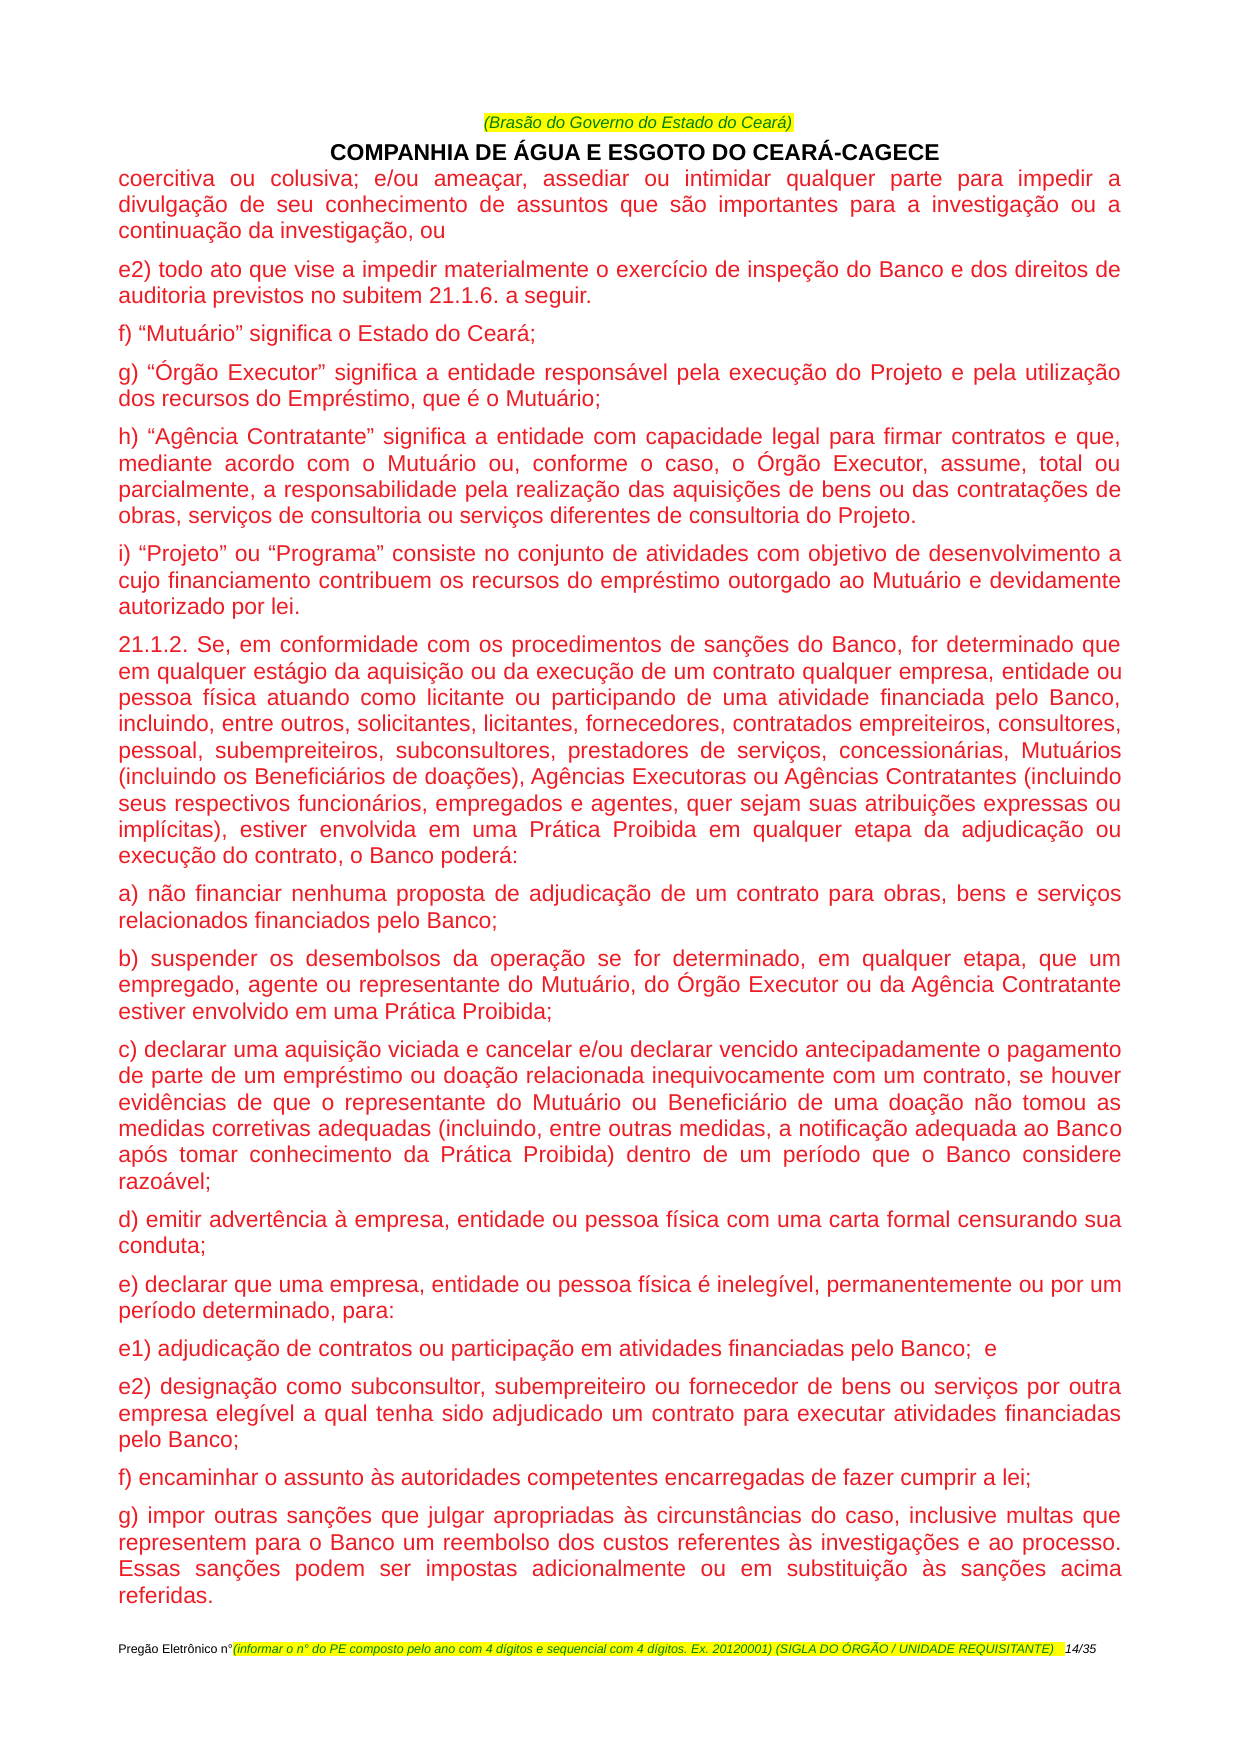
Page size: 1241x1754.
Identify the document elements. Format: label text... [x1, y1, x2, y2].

text 21.1.2. Se, em conformidade com os procedimentos de sanções do Banco, for determinado que em qualquer estágio da aquisição ou da execução de um contrato qualquer empresa, entidade ou pessoa física atuando como licitante ou participando de uma atividade financiada pelo Banco, incluindo, entre outros, solicitantes, licitantes, fornecedores, contratados empreiteiros, consultores, pessoal, subempreiteiros, subconsultores, prestadores de serviços, concessionárias, Mutuários (incluindo os Beneficiários de doações), Agências Executoras ou Agências Contratantes (incluindo seus respectivos funcionários, empregados e agentes, quer sejam suas atribuições expressas ou implícitas), estiver envolvida em uma Prática Proibida em qualquer etapa da adjudicação ou execução do contrato, o Banco poderá: [118, 631, 1122, 868]
text e) declarar que uma empresa, entidade ou pessoa física é inelegível, permanentemente ou por um período determinado, para: [118, 1271, 1122, 1323]
text e2) todo ato que vise a impedir materialmente o exercício de inspeção do Banco e dos direitos de auditoria previstos no subitem 21.1.6. a seguir. [118, 256, 1122, 308]
text i) “Projeto” ou “Programa” consiste no conjunto de atividades com objetivo de desenvolvimento a cujo financiamento contribuem os recursos do empréstimo outorgado ao Mutuário e devidamente autorizado por lei. [118, 540, 1122, 619]
text coercitiva ou colusiva; e/ou ameaçar, assediar ou intimidar qualquer parte para impedir a divulgação de seu conhecimento de assuntos que são importantes para a investigação ou a continuação da investigação, ou [118, 165, 1122, 244]
text e1) adjudicação de contratos ou participação em atividades financiadas pelo Banco; e [118, 1335, 1122, 1361]
text f) encaminhar o assunto às autoridades competentes encarregadas de fazer cumprir a lei; [118, 1464, 1122, 1491]
text e2) designação como subconsultor, subempreiteiro ou fornecedor de bens ou serviços por outra empresa elegível a qual tenha sido adjudicado um contrato para executar atividades financiadas pelo Banco; [118, 1373, 1122, 1452]
text d) emitir advertência à empresa, entidade ou pessoa física com uma carta formal censurando sua conduta; [118, 1206, 1122, 1259]
text a) não financiar nenhuma proposta de adjudicação de um contrato para obras, bens e serviços relacionados financiados pelo Banco; [118, 880, 1122, 933]
text b) suspender os desembolsos da operação se for determinado, em qualquer etapa, que um empregado, agente ou representante do Mutuário, do Órgão Executor ou da Agência Contratante estiver envolvido em uma Prática Proibida; [118, 945, 1122, 1024]
text g) “Órgão Executor” significa a entidade responsável pela execução do Projeto e pela utilização dos recursos do Empréstimo, que é o Mutuário; [118, 358, 1122, 411]
text c) declarar uma aquisição viciada e cancelar e/ou declarar vencido antecipadamente o pagamento de parte de um empréstimo ou doação relacionada inequivocamente com um contrato, se houver evidências de que o representante do Mutuário ou Beneficiário de uma doação não tomou as medidas corretivas adequadas (incluindo, entre outras medidas, a notificação adequada ao Banco após tomar conhecimento da Prática Proibida) dentro de um período que o Banco considere razoável; [118, 1036, 1122, 1194]
text f) “Mutuário” significa o Estado do Ceará; [118, 320, 1122, 347]
text g) impor outras sanções que julgar apropriadas às circunstâncias do caso, inclusive multas que representem para o Banco um reembolso dos custos referentes às investigações e ao processo. Essas sanções podem ser impostas adicionalmente ou em substituição às sanções acima referidas. [118, 1502, 1122, 1608]
text h) “Agência Contratante” significa a entidade com capacidade legal para firmar contratos e que, mediante acordo com o Mutuário ou, conforme o caso, o Órgão Executor, assume, total ou parcialmente, a responsabilidade pela realização das aquisições de bens ou das contratações de obras, serviços de consultoria ou serviços diferentes de consultoria do Projeto. [118, 423, 1122, 528]
